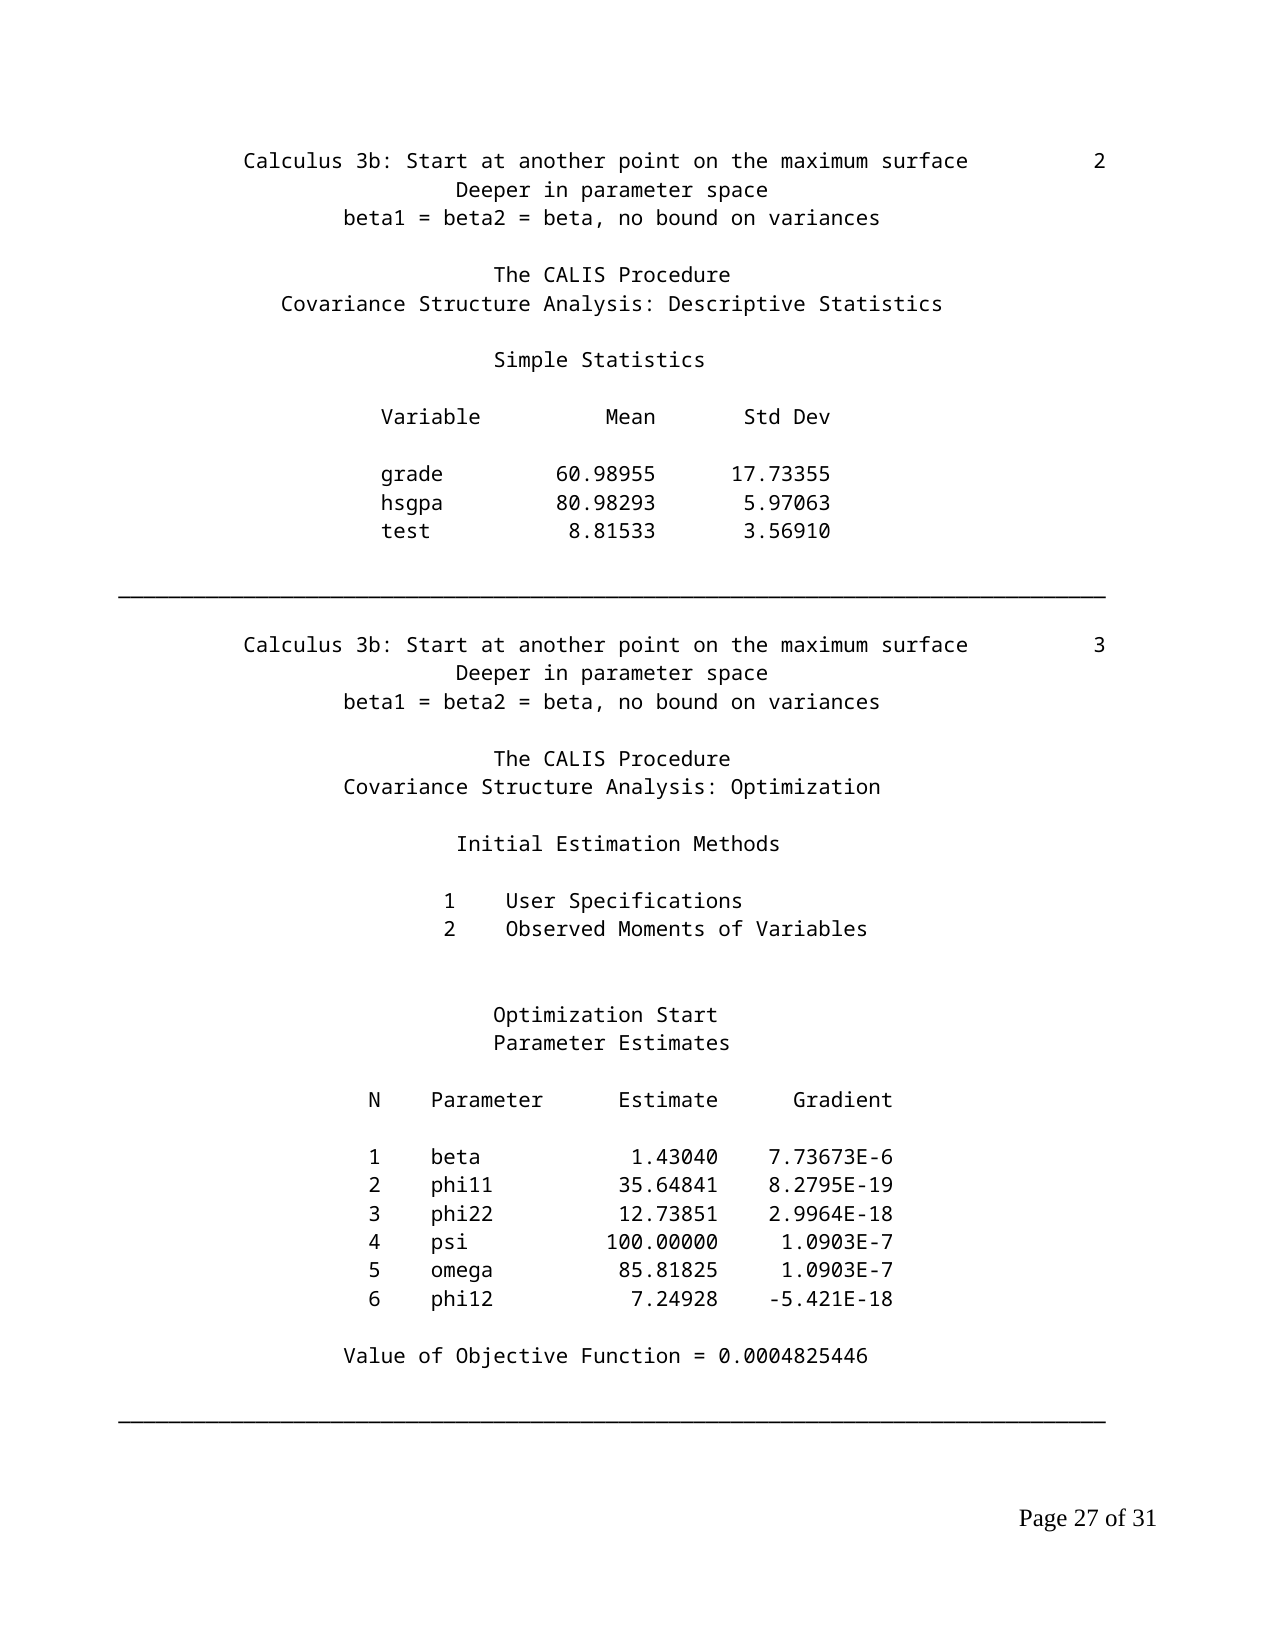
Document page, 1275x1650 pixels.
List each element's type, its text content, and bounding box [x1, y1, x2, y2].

text Deeper in parameter space [118, 658, 1160, 687]
text beta1 = beta2 = beta, no bound on variances [118, 687, 1160, 715]
text _______________________________________________________________________________ [118, 573, 1160, 602]
text Variable Mean Std Dev [118, 402, 1160, 431]
text Calculus 3b: Start at another point on the maximum surface 2 [118, 147, 1160, 175]
text 1 User Specifications [118, 886, 1160, 914]
text 5 omega 85.81825 1.0903E-7 [118, 1256, 1160, 1284]
text Value of Objective Function = 0.0004825446 [118, 1341, 1160, 1369]
text Optimization Start [118, 1000, 1160, 1028]
text Covariance Structure Analysis: Descriptive Statistics [118, 289, 1160, 317]
text hsgpa 80.98293 5.97063 [118, 488, 1160, 516]
text _______________________________________________________________________________ [118, 1398, 1160, 1426]
text Calculus 3b: Start at another point on the maximum surface 3 [118, 630, 1160, 658]
text test 8.81533 3.56910 [118, 516, 1160, 545]
text 2 Observed Moments of Variables [118, 914, 1160, 943]
text 4 psi 100.00000 1.0903E-7 [118, 1227, 1160, 1256]
text 3 phi22 12.73851 2.9964E-18 [118, 1199, 1160, 1227]
text Initial Estimation Methods [118, 829, 1160, 857]
text The CALIS Procedure [118, 260, 1160, 289]
text beta1 = beta2 = beta, no bound on variances [118, 203, 1160, 232]
text grade 60.98955 17.73355 [118, 459, 1160, 488]
text 6 phi12 7.24928 -5.421E-18 [118, 1284, 1160, 1312]
text The CALIS Procedure [118, 744, 1160, 772]
text Covariance Structure Analysis: Optimization [118, 772, 1160, 801]
text Parameter Estimates [118, 1028, 1160, 1057]
text N Parameter Estimate Gradient [118, 1085, 1160, 1113]
text Simple Statistics [118, 346, 1160, 374]
text Deeper in parameter space [118, 175, 1160, 203]
text 1 beta 1.43040 7.73673E-6 [118, 1142, 1160, 1170]
text 2 phi11 35.64841 8.2795E-19 [118, 1170, 1160, 1199]
